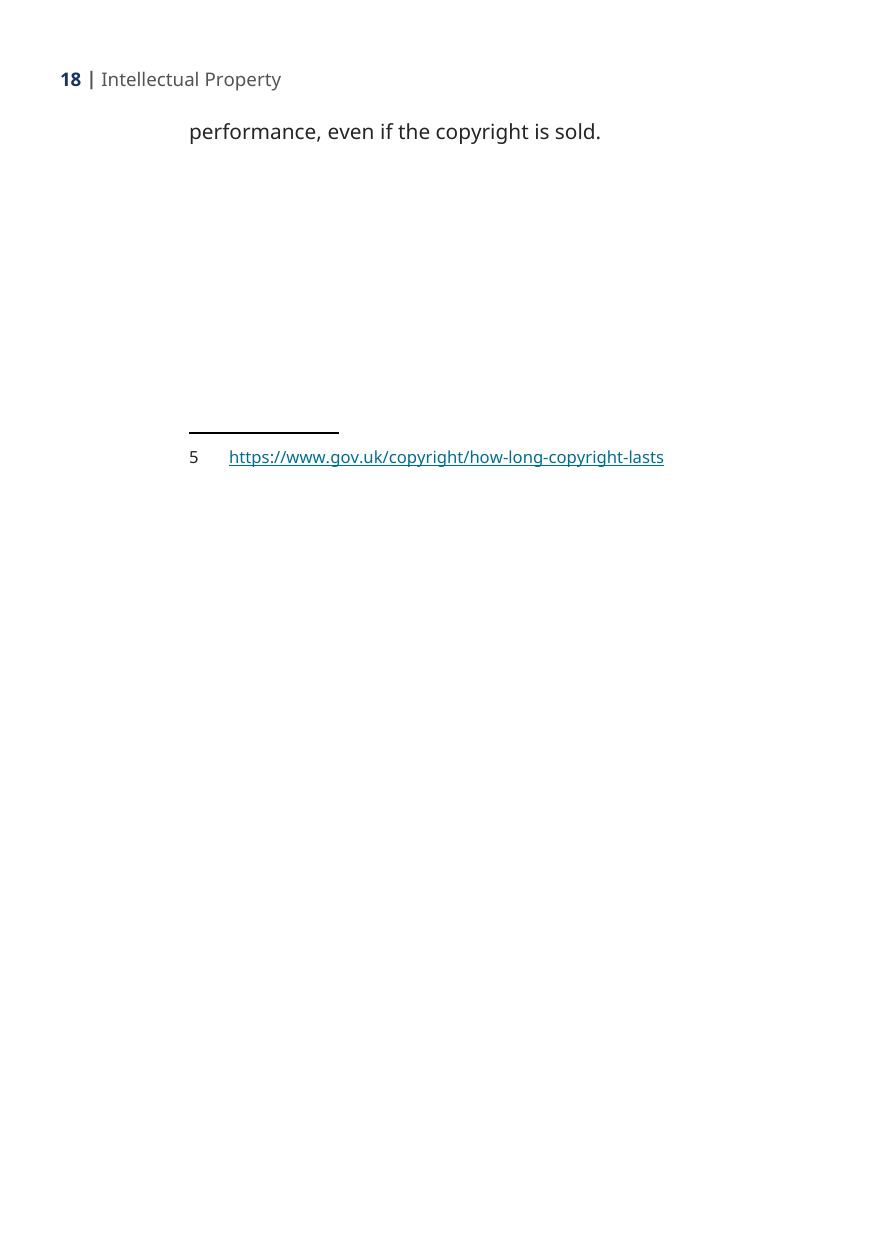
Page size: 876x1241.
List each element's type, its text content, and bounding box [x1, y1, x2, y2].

text performance, even if the copyright is sold. [189, 117, 805, 145]
list https://www.gov.uk/copyright/how-long-copyright-lasts [189, 446, 829, 468]
